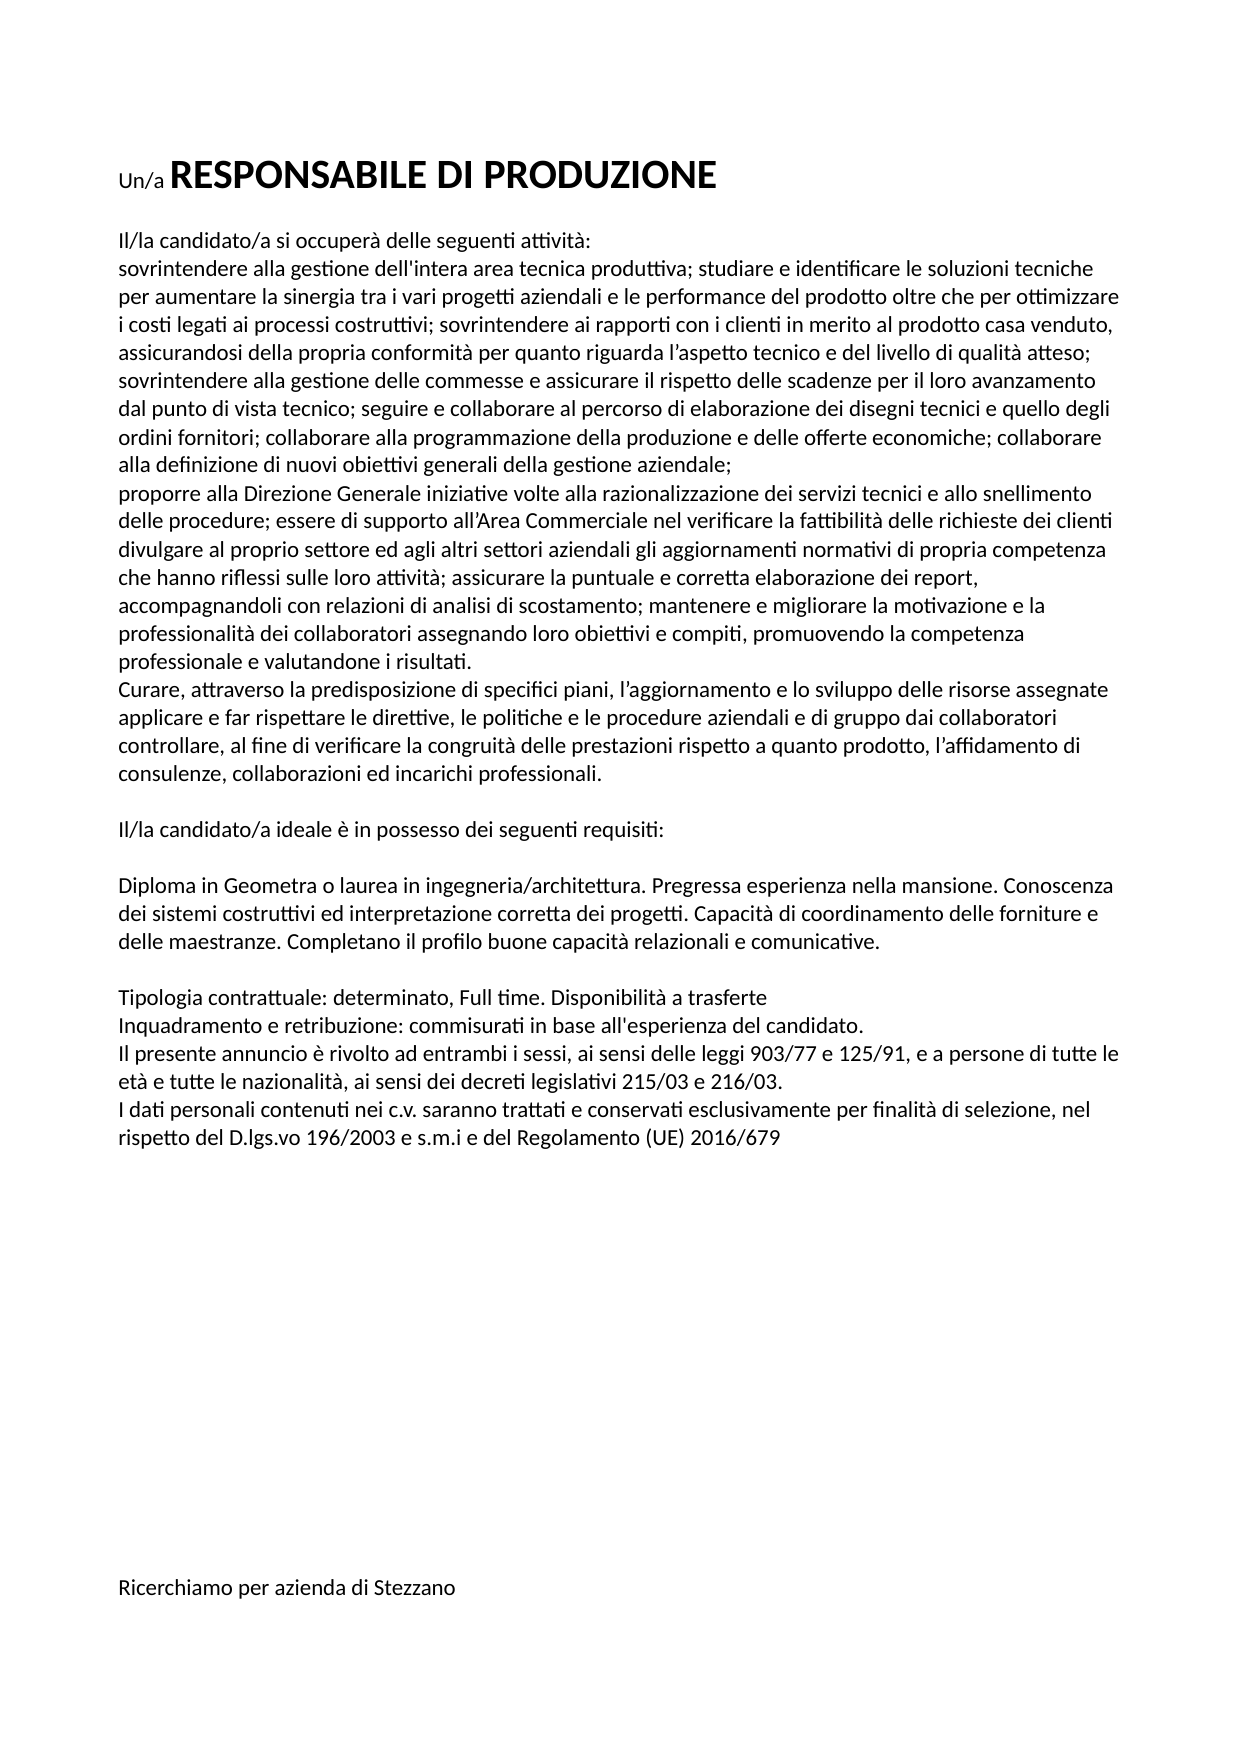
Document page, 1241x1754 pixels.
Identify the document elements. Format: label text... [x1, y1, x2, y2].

text Ricerchiamo per azienda di Stezzano [118, 1573, 1122, 1601]
text Il/la candidato/a ideale è in possesso dei seguenti requisiti: [118, 815, 1122, 843]
text Curare, attraverso la predisposizione di specifici piani, l’aggiornamento e lo sviluppo delle risorse assegnate [118, 675, 1122, 703]
text proporre alla Direzione Generale iniziative volte alla razionalizzazione dei servizi tecnici e allo snellimento delle procedure; essere di supporto all’Area Commerciale nel verificare la fattibilità delle richieste dei clienti [118, 479, 1122, 535]
text applicare e far rispettare le direttive, le politiche e le procedure aziendali e di gruppo dai collaboratori [118, 703, 1122, 731]
text Un/a RESPONSABILE DI PRODUZIONE [118, 148, 1122, 198]
text Inquadramento e retribuzione: commisurati in base all'esperienza del candidato. [118, 1011, 1122, 1039]
text Tipologia contrattuale: determinato, Full time. Disponibilità a trasferte [118, 983, 1122, 1011]
text divulgare al proprio settore ed agli altri settori aziendali gli aggiornamenti normativi di propria competenza che hanno riflessi sulle loro attività; assicurare la puntuale e corretta elaborazione dei report, accompagnandoli con relazioni di analisi di scostamento; mantenere e migliorare la motivazione e la professionalità dei collaboratori assegnando loro obiettivi e compiti, promuovendo la competenza professionale e valutandone i risultati. [118, 535, 1122, 675]
text Il presente annuncio è rivolto ad entrambi i sessi, ai sensi delle leggi 903/77 e 125/91, e a persone di tutte le età e tutte le nazionalità, ai sensi dei decreti legislativi 215/03 e 216/03. [118, 1039, 1122, 1095]
text sovrintendere alla gestione dell'intera area tecnica produttiva; studiare e identificare le soluzioni tecniche per aumentare la sinergia tra i vari progetti aziendali e le performance del prodotto oltre che per ottimizzare i costi legati ai processi costruttivi; sovrintendere ai rapporti con i clienti in merito al prodotto casa venduto, assicurandosi della propria conformità per quanto riguarda l’aspetto tecnico e del livello di qualità atteso; sovrintendere alla gestione delle commesse e assicurare il rispetto delle scadenze per il loro avanzamento dal punto di vista tecnico; seguire e collaborare al percorso di elaborazione dei disegni tecnici e quello degli ordini fornitori; collaborare alla programmazione della produzione e delle offerte economiche; collaborare alla definizione di nuovi obiettivi generali della gestione aziendale; [118, 254, 1122, 479]
text I dati personali contenuti nei c.v. saranno trattati e conservati esclusivamente per finalità di selezione, nel rispetto del D.lgs.vo 196/2003 e s.m.i e del Regolamento (UE) 2016/679 [118, 1095, 1122, 1151]
text Diploma in Geometra o laurea in ingegneria/architettura. Pregressa esperienza nella mansione. Conoscenza dei sistemi costruttivi ed interpretazione corretta dei progetti. Capacità di coordinamento delle forniture e delle maestranze. Completano il profilo buone capacità relazionali e comunicative. [118, 871, 1122, 955]
text Il/la candidato/a si occuperà delle seguenti attività: [118, 226, 1122, 254]
text controllare, al fine di verificare la congruità delle prestazioni rispetto a quanto prodotto, l’affidamento di consulenze, collaborazioni ed incarichi professionali. [118, 731, 1122, 787]
